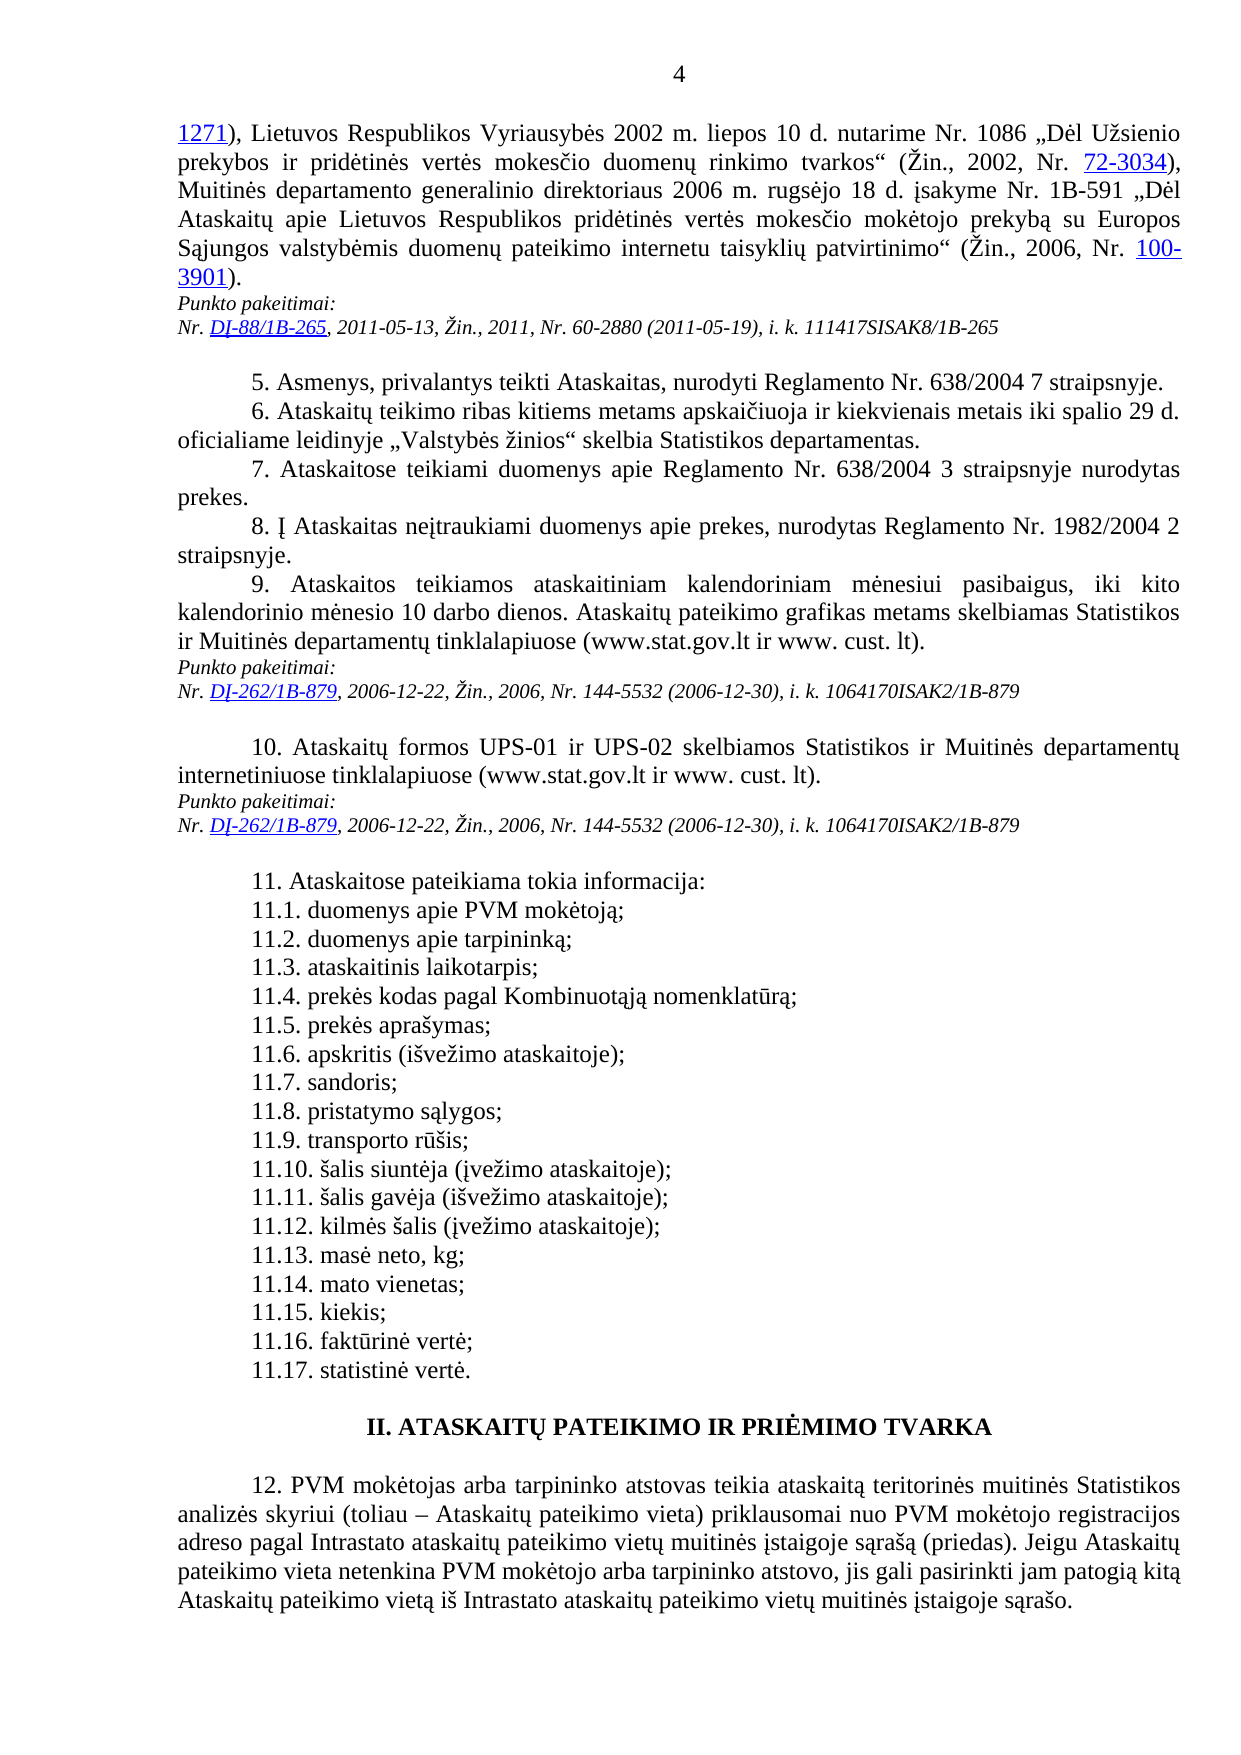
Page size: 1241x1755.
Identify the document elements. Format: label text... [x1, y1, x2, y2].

text Punkto pakeitimai: [177, 789, 1181, 813]
text 11.14. mato vienetas; [177, 1269, 1181, 1297]
text 11.15. kiekis; [177, 1297, 1181, 1326]
text 11.17. statistinė vertė. [177, 1355, 1181, 1384]
text 11.5. prekės aprašymas; [177, 1010, 1181, 1039]
text 10. Ataskaitų formos UPS-01 ir UPS-02 skelbiamos Statistikos ir Muitinės departamentų internetiniuose tinklalapiuose (www.stat.gov.lt ir www. cust. lt). [177, 732, 1181, 789]
text 11.13. masė neto, kg; [177, 1240, 1181, 1269]
text Punkto pakeitimai: [177, 291, 1181, 315]
text 11.8. pristatymo sąlygos; [177, 1096, 1181, 1125]
text 6. Ataskaitų teikimo ribas kitiems metams apskaičiuoja ir kiekvienais metais iki spalio 29 d. oficialiame leidinyje „Valstybės žinios“ skelbia Statistikos departamentas. [177, 396, 1181, 454]
text 11.7. sandoris; [177, 1067, 1181, 1096]
text Nr. DĮ-262/1B-879, 2006-12-22, Žin., 2006, Nr. 144-5532 (2006-12-30), i. k. 1064170ISAK2/1B-879 [177, 813, 1181, 837]
text 11.6. apskritis (išvežimo ataskaitoje); [177, 1039, 1181, 1067]
text 1271), Lietuvos Respublikos Vyriausybės 2002 m. liepos 10 d. nutarime Nr. 1086 „Dėl Užsienio prekybos ir pridėtinės vertės mokesčio duomenų rinkimo tvarkos“ (Žin., 2002, Nr. 72-3034), Muitinės departamento generalinio direktoriaus 2006 m. rugsėjo 18 d. įsakyme Nr. 1B-591 „Dėl Ataskaitų apie Lietuvos Respublikos pridėtinės vertės mokesčio mokėtojo prekybą su Europos Sąjungos valstybėmis duomenų pateikimo internetu taisyklių patvirtinimo“ (Žin., 2006, Nr. 100-3901). [177, 118, 1181, 291]
text 11.4. prekės kodas pagal Kombinuotąją nomenklatūrą; [177, 981, 1181, 1010]
text 11.9. transporto rūšis; [177, 1125, 1181, 1154]
text 11.1. duomenys apie PVM mokėtoją; [177, 895, 1181, 924]
text 11.10. šalis siuntėja (įvežimo ataskaitoje); [177, 1154, 1181, 1182]
text 8. Į Ataskaitas neįtraukiami duomenys apie prekes, nurodytas Reglamento Nr. 1982/2004 2 straipsnyje. [177, 511, 1181, 569]
text 11.12. kilmės šalis (įvežimo ataskaitoje); [177, 1211, 1181, 1240]
text Punkto pakeitimai: [177, 655, 1181, 679]
text 11.3. ataskaitinis laikotarpis; [177, 952, 1181, 981]
text Nr. DĮ-88/1B-265, 2011-05-13, Žin., 2011, Nr. 60-2880 (2011-05-19), i. k. 111417SISAK8/1B-265 [177, 315, 1181, 339]
text 5. Asmenys, privalantys teikti Ataskaitas, nurodyti Reglamento Nr. 638/2004 7 straipsnyje. [177, 367, 1181, 396]
text 12. PVM mokėtojas arba tarpininko atstovas teikia ataskaitą teritorinės muitinės Statistikos analizės skyriui (toliau – Ataskaitų pateikimo vieta) priklausomai nuo PVM mokėtojo registracijos adreso pagal Intrastato ataskaitų pateikimo vietų muitinės įstaigoje sąrašą (priedas). Jeigu Ataskaitų pateikimo vieta netenkina PVM mokėtojo arba tarpininko atstovo, jis gali pasirinkti jam patogią kitą Ataskaitų pateikimo vietą iš Intrastato ataskaitų pateikimo vietų muitinės įstaigoje sąrašo. [177, 1470, 1181, 1614]
text 7. Ataskaitose teikiami duomenys apie Reglamento Nr. 638/2004 3 straipsnyje nurodytas prekes. [177, 454, 1181, 511]
text 11.11. šalis gavėja (išvežimo ataskaitoje); [177, 1182, 1181, 1211]
text Nr. DĮ-262/1B-879, 2006-12-22, Žin., 2006, Nr. 144-5532 (2006-12-30), i. k. 1064170ISAK2/1B-879 [177, 679, 1181, 703]
text 11.16. faktūrinė vertė; [177, 1326, 1181, 1355]
text 11. Ataskaitose pateikiama tokia informacija: [177, 866, 1181, 895]
text II. ATASKAITŲ PATEIKIMO IR PRIĖMIMO TVARKA [177, 1412, 1181, 1441]
text 9. Ataskaitos teikiamos ataskaitiniam kalendoriniam mėnesiui pasibaigus, iki kito kalendorinio mėnesio 10 darbo dienos. Ataskaitų pateikimo grafikas metams skelbiamas Statistikos ir Muitinės departamentų tinklalapiuose (www.stat.gov.lt ir www. cust. lt). [177, 569, 1181, 655]
text 11.2. duomenys apie tarpininką; [177, 924, 1181, 952]
